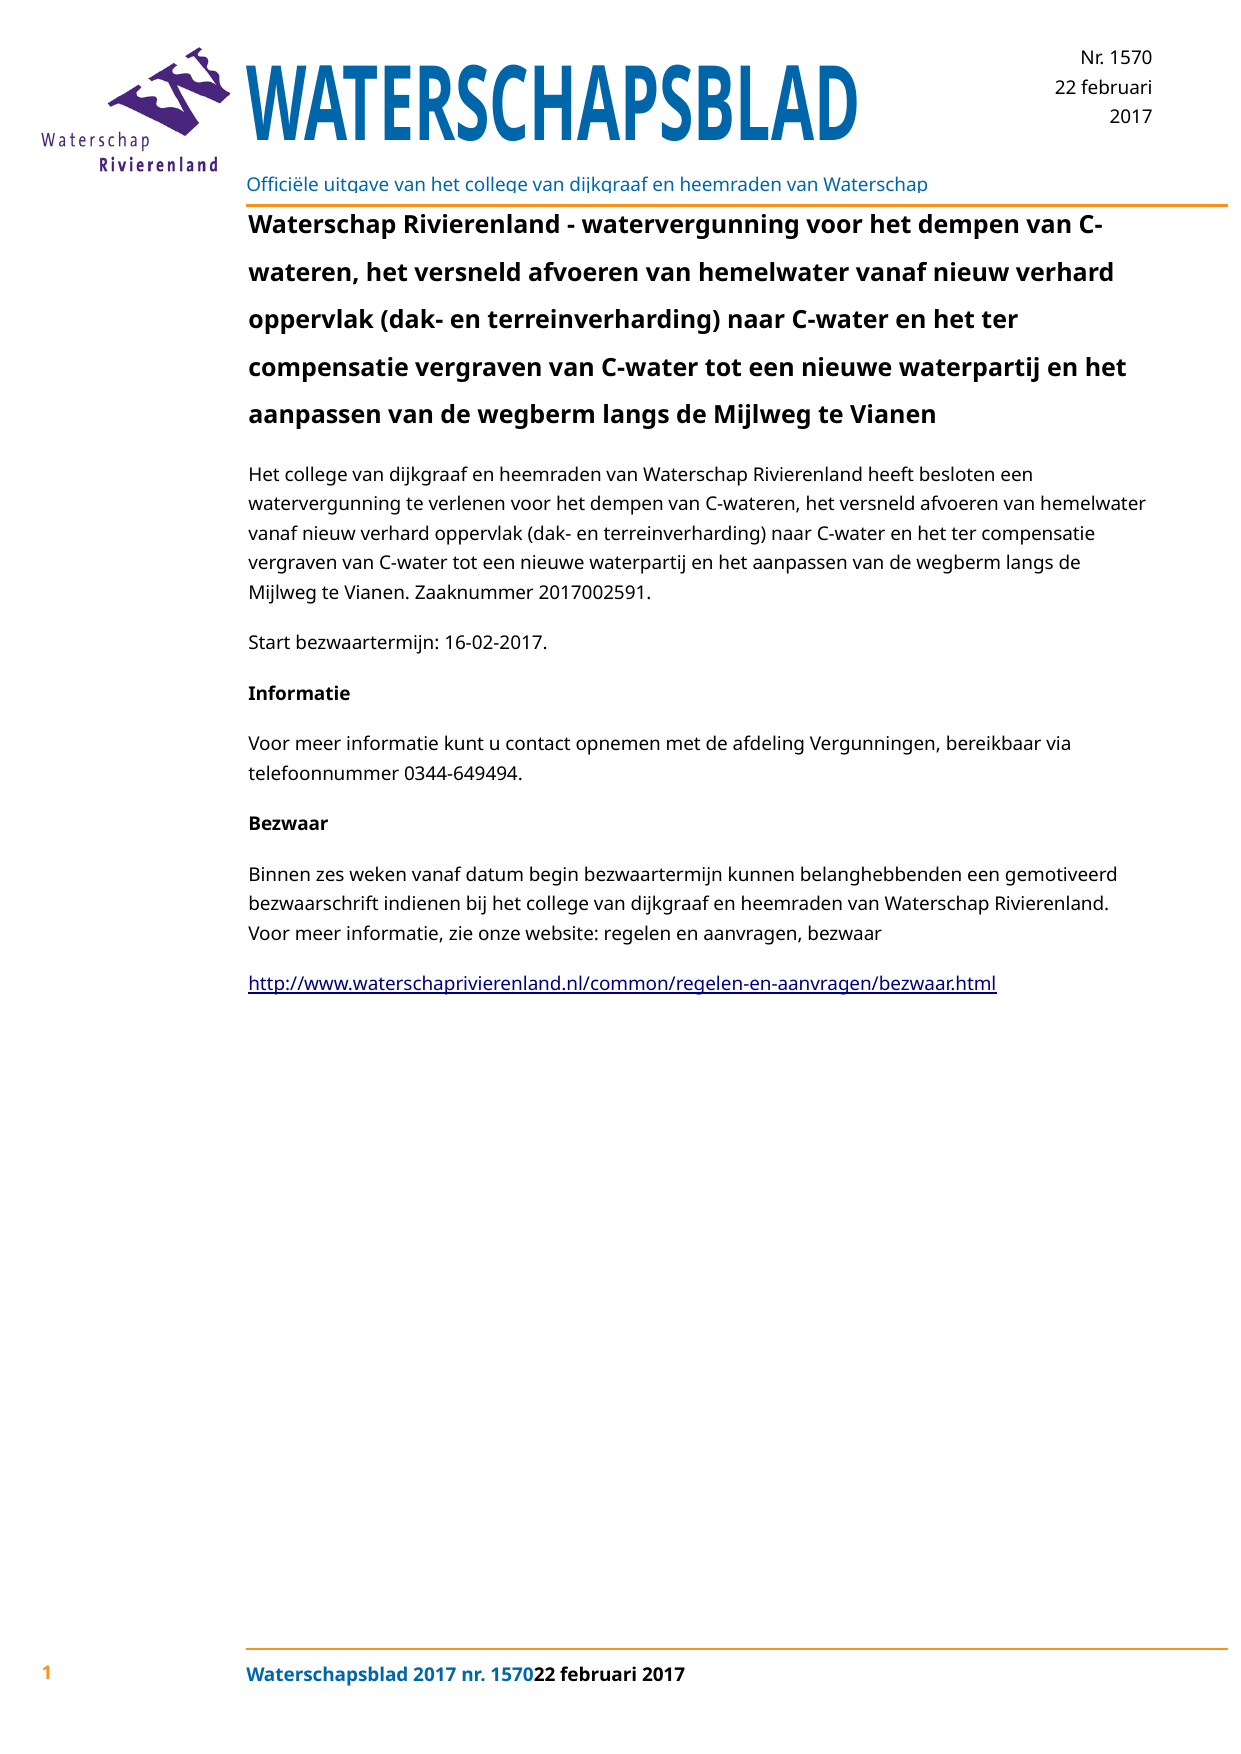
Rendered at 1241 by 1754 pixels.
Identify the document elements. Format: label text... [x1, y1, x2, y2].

text Waterschap Rivierenland - watervergunning voor het dempen van C-wateren, het versneld afvoeren van hemelwater vanaf nieuw verhard oppervlak (dak- en terreinverharding) naar C-water en het ter compensatie vergraven van C-water tot een nieuwe waterpartij en het aanpassen van de wegberm langs de Mijlweg te Vianen [248, 207, 1152, 431]
picture [41, 47, 231, 172]
text Voor meer informatie kunt u contact opnemen met de afdeling Vergunningen, bereikbaar via telefoonnummer 0344-649494. [248, 730, 1152, 786]
text Start bezwaartermijn: 16-02-2017. [248, 629, 1152, 655]
text Bezwaar [248, 810, 1152, 836]
text Informatie [248, 680, 1152, 706]
text Binnen zes weken vanaf datum begin bezwaartermijn kunnen belanghebbenden een gemotiveerd bezwaarschrift indienen bij het college van dijkgraaf en heemraden van Waterschap Rivierenland. Voor meer informatie, zie onze website: regelen en aanvragen, bezwaar [248, 861, 1152, 946]
text http://www.waterschaprivierenland.nl/common/regelen-en-aanvragen/bezwaar.html [248, 970, 1152, 996]
text Het college van dijkgraaf en heemraden van Waterschap Rivierenland heeft besloten een watervergunning te verlenen voor het dempen van C-wateren, het versneld afvoeren van hemelwater vanaf nieuw verhard oppervlak (dak- en terreinverharding) naar C-water en het ter compensatie vergraven van C-water tot een nieuwe waterpartij en het aanpassen van de wegberm langs de Mijlweg te Vianen. Zaaknummer 2017002591. [248, 461, 1152, 605]
